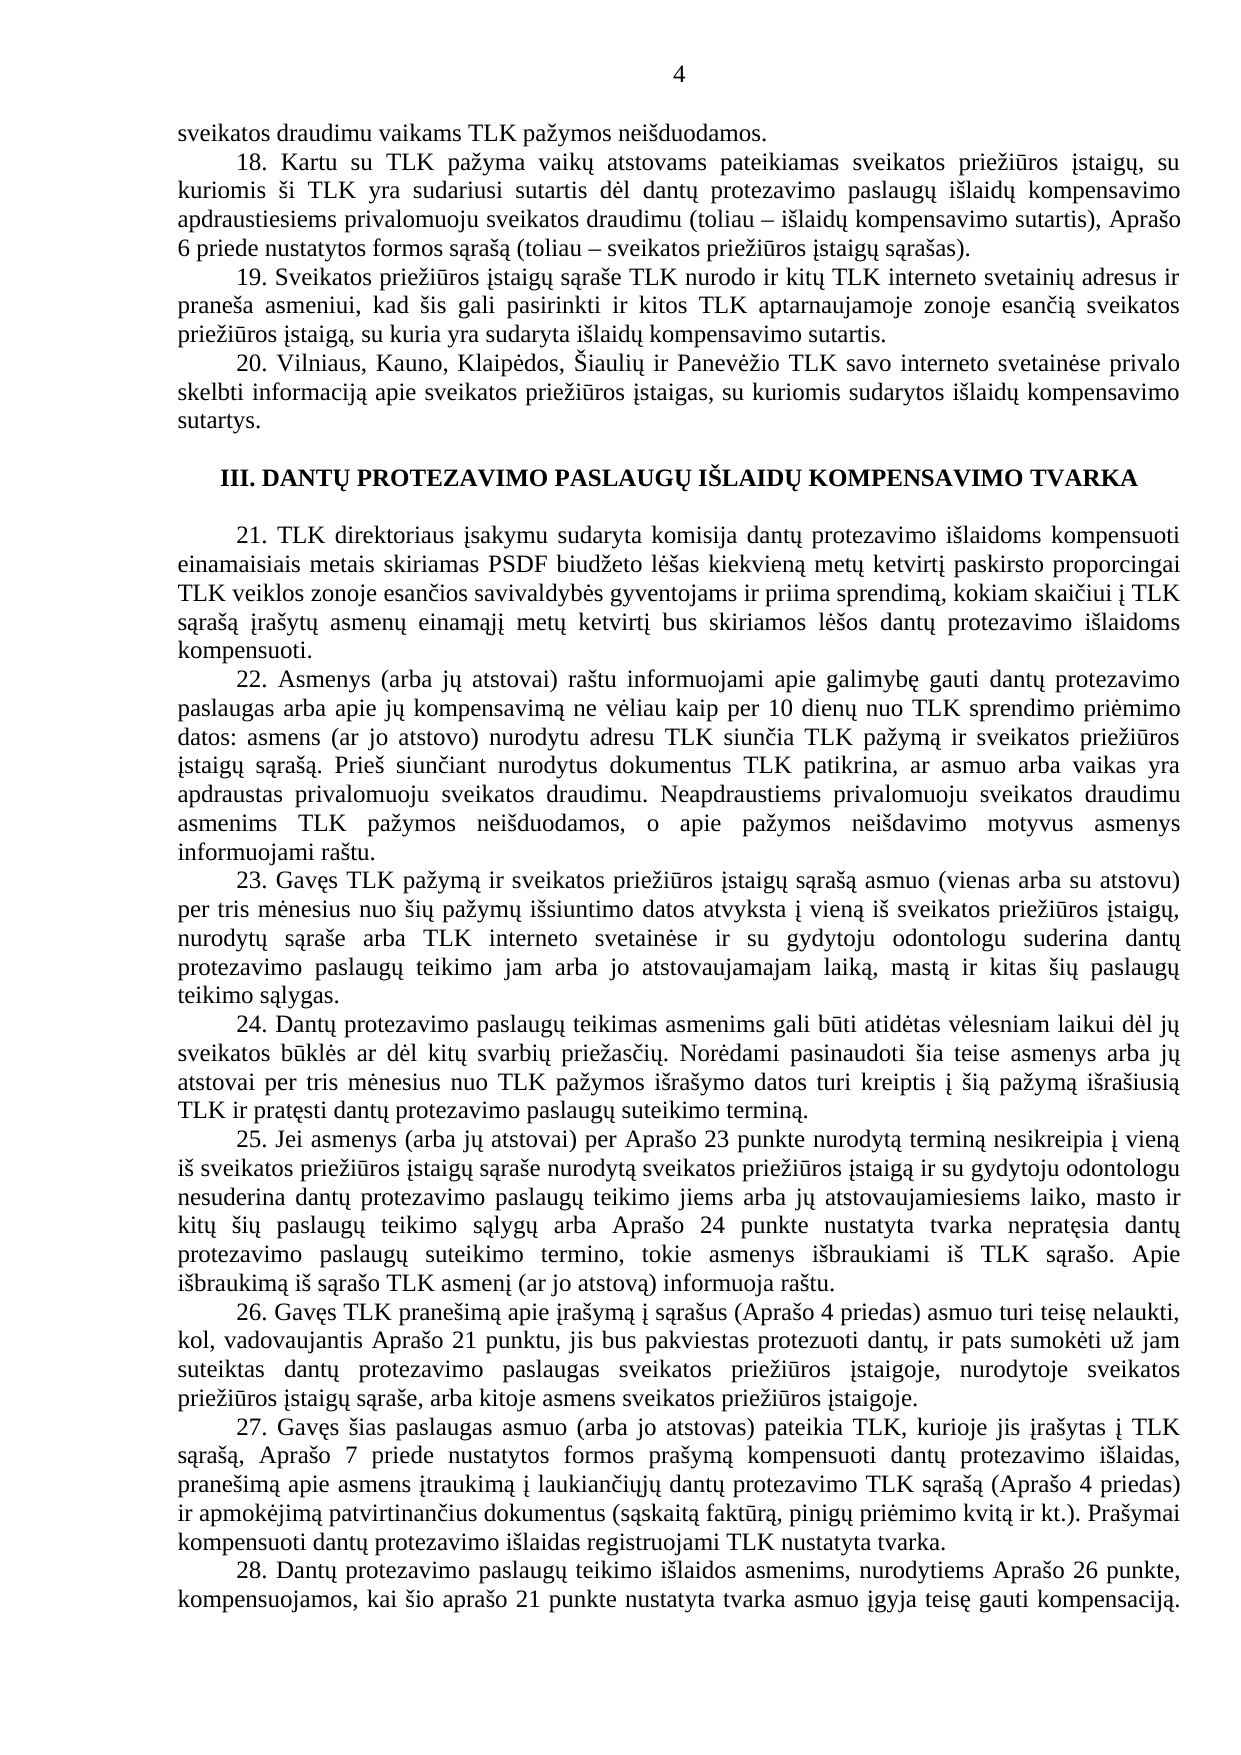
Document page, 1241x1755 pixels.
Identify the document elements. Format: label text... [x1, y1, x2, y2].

text 22. Asmenys (arba jų atstovai) raštu informuojami apie galimybę gauti dantų protezavimo paslaugas arba apie jų kompensavimą ne vėliau kaip per 10 dienų nuo TLK sprendimo priėmimo datos: asmens (ar jo atstovo) nurodytu adresu TLK siunčia TLK pažymą ir sveikatos priežiūros įstaigų sąrašą. Prieš siunčiant nurodytus dokumentus TLK patikrina, ar asmuo arba vaikas yra apdraustas privalomuoju sveikatos draudimu. Neapdraustiems privalomuoju sveikatos draudimu asmenims TLK pažymos neišduodamos, o apie pažymos neišdavimo motyvus asmenys informuojami raštu. [177, 664, 1181, 866]
text III. DANTŲ PROTEZAVIMO PASLAUGŲ IŠLAIDŲ KOMPENSAVIMO TVARKA [177, 463, 1181, 492]
text 27. Gavęs šias paslaugas asmuo (arba jo atstovas) pateikia TLK, kurioje jis įrašytas į TLK sąrašą, Aprašo 7 priede nustatytos formos prašymą kompensuoti dantų protezavimo išlaidas, pranešimą apie asmens įtraukimą į laukiančiųjų dantų protezavimo TLK sąrašą (Aprašo 4 priedas) ir apmokėjimą patvirtinančius dokumentus (sąskaitą faktūrą, pinigų priėmimo kvitą ir kt.). Prašymai kompensuoti dantų protezavimo išlaidas registruojami TLK nustatyta tvarka. [177, 1412, 1181, 1556]
text 21. TLK direktoriaus įsakymu sudaryta komisija dantų protezavimo išlaidoms kompensuoti einamaisiais metais skiriamas PSDF biudžeto lėšas kiekvieną metų ketvirtį paskirsto proporcingai TLK veiklos zonoje esančios savivaldybės gyventojams ir priima sprendimą, kokiam skaičiui į TLK sąrašą įrašytų asmenų einamąjį metų ketvirtį bus skiriamos lėšos dantų protezavimo išlaidoms kompensuoti. [177, 521, 1181, 664]
text 24. Dantų protezavimo paslaugų teikimas asmenims gali būti atidėtas vėlesniam laikui dėl jų sveikatos būklės ar dėl kitų svarbių priežasčių. Norėdami pasinaudoti šia teise asmenys arba jų atstovai per tris mėnesius nuo TLK pažymos išrašymo datos turi kreiptis į šią pažymą išrašiusią TLK ir pratęsti dantų protezavimo paslaugų suteikimo terminą. [177, 1009, 1181, 1124]
text 20. Vilniaus, Kauno, Klaipėdos, Šiaulių ir Panevėžio TLK savo interneto svetainėse privalo skelbti informaciją apie sveikatos priežiūros įstaigas, su kuriomis sudarytos išlaidų kompensavimo sutartys. [177, 348, 1181, 434]
text 18. Kartu su TLK pažyma vaikų atstovams pateikiamas sveikatos priežiūros įstaigų, su kuriomis ši TLK yra sudariusi sutartis dėl dantų protezavimo paslaugų išlaidų kompensavimo apdraustiesiems privalomuoju sveikatos draudimu (toliau – išlaidų kompensavimo sutartis), Aprašo 6 priede nustatytos formos sąrašą (toliau – sveikatos priežiūros įstaigų sąrašas). [177, 147, 1181, 262]
text 26. Gavęs TLK pranešimą apie įrašymą į sąrašus (Aprašo 4 priedas) asmuo turi teisę nelaukti, kol, vadovaujantis Aprašo 21 punktu, jis bus pakviestas protezuoti dantų, ir pats sumokėti už jam suteiktas dantų protezavimo paslaugas sveikatos priežiūros įstaigoje, nurodytoje sveikatos priežiūros įstaigų sąraše, arba kitoje asmens sveikatos priežiūros įstaigoje. [177, 1297, 1181, 1412]
text 23. Gavęs TLK pažymą ir sveikatos priežiūros įstaigų sąrašą asmuo (vienas arba su atstovu) per tris mėnesius nuo šių pažymų išsiuntimo datos atvyksta į vieną iš sveikatos priežiūros įstaigų, nurodytų sąraše arba TLK interneto svetainėse ir su gydytoju odontologu suderina dantų protezavimo paslaugų teikimo jam arba jo atstovaujamajam laiką, mastą ir kitas šių paslaugų teikimo sąlygas. [177, 866, 1181, 1009]
text sveikatos draudimu vaikams TLK pažymos neišduodamos. [177, 118, 1181, 147]
text 25. Jei asmenys (arba jų atstovai) per Aprašo 23 punkte nurodytą terminą nesikreipia į vieną iš sveikatos priežiūros įstaigų sąraše nurodytą sveikatos priežiūros įstaigą ir su gydytoju odontologu nesuderina dantų protezavimo paslaugų teikimo jiems arba jų atstovaujamiesiems laiko, masto ir kitų šių paslaugų teikimo sąlygų arba Aprašo 24 punkte nustatyta tvarka nepratęsia dantų protezavimo paslaugų suteikimo termino, tokie asmenys išbraukiami iš TLK sąrašo. Apie išbraukimą iš sąrašo TLK asmenį (ar jo atstovą) informuoja raštu. [177, 1124, 1181, 1297]
text 19. Sveikatos priežiūros įstaigų sąraše TLK nurodo ir kitų TLK interneto svetainių adresus ir praneša asmeniui, kad šis gali pasirinkti ir kitos TLK aptarnaujamoje zonoje esančią sveikatos priežiūros įstaigą, su kuria yra sudaryta išlaidų kompensavimo sutartis. [177, 262, 1181, 348]
text 28. Dantų protezavimo paslaugų teikimo išlaidos asmenims, nurodytiems Aprašo 26 punkte, kompensuojamos, kai šio aprašo 21 punkte nustatyta tvarka asmuo įgyja teisę gauti kompensaciją. [177, 1556, 1181, 1613]
